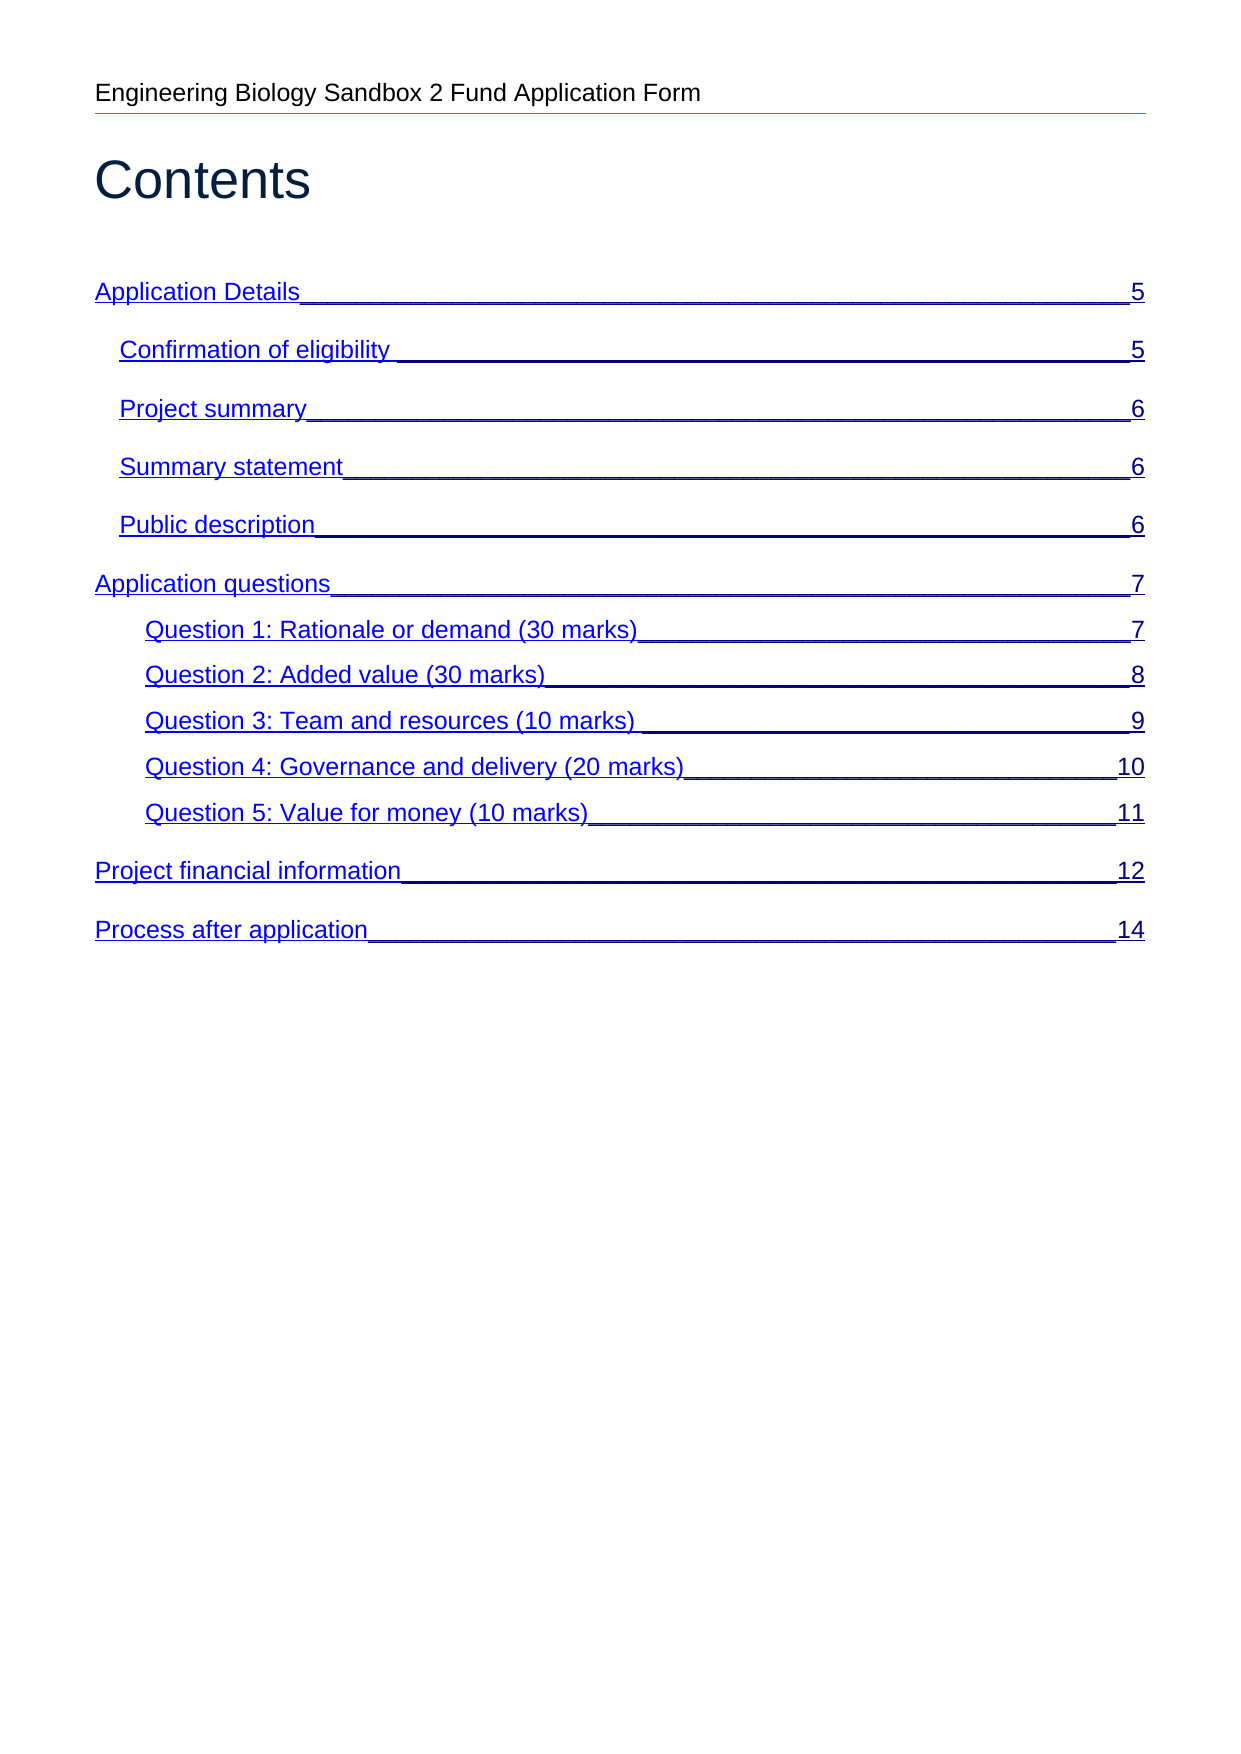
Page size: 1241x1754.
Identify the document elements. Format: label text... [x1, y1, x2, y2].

text Question 5: Value for money (10 marks) 11 [145, 793, 1146, 827]
text Question 3: Team and resources (10 marks) 9 [145, 702, 1146, 735]
text Summary statement 6 [119, 447, 1146, 481]
text Process after application 14 [94, 910, 1146, 943]
text Application questions 7 [94, 564, 1146, 597]
text Confirmation of eligibility 5 [119, 331, 1146, 364]
text Question 2: Added value (30 marks) 8 [145, 656, 1146, 689]
text Question 4: Governance and delivery (20 marks) 10 [145, 747, 1146, 781]
text Application Details 5 [94, 272, 1146, 306]
text Public description 6 [119, 506, 1146, 539]
text Question 1: Rationale or demand (30 marks) 7 [145, 610, 1146, 643]
text Project financial information 12 [94, 852, 1146, 885]
text Project summary 6 [119, 389, 1146, 422]
subtitle Contents [94, 148, 1146, 210]
